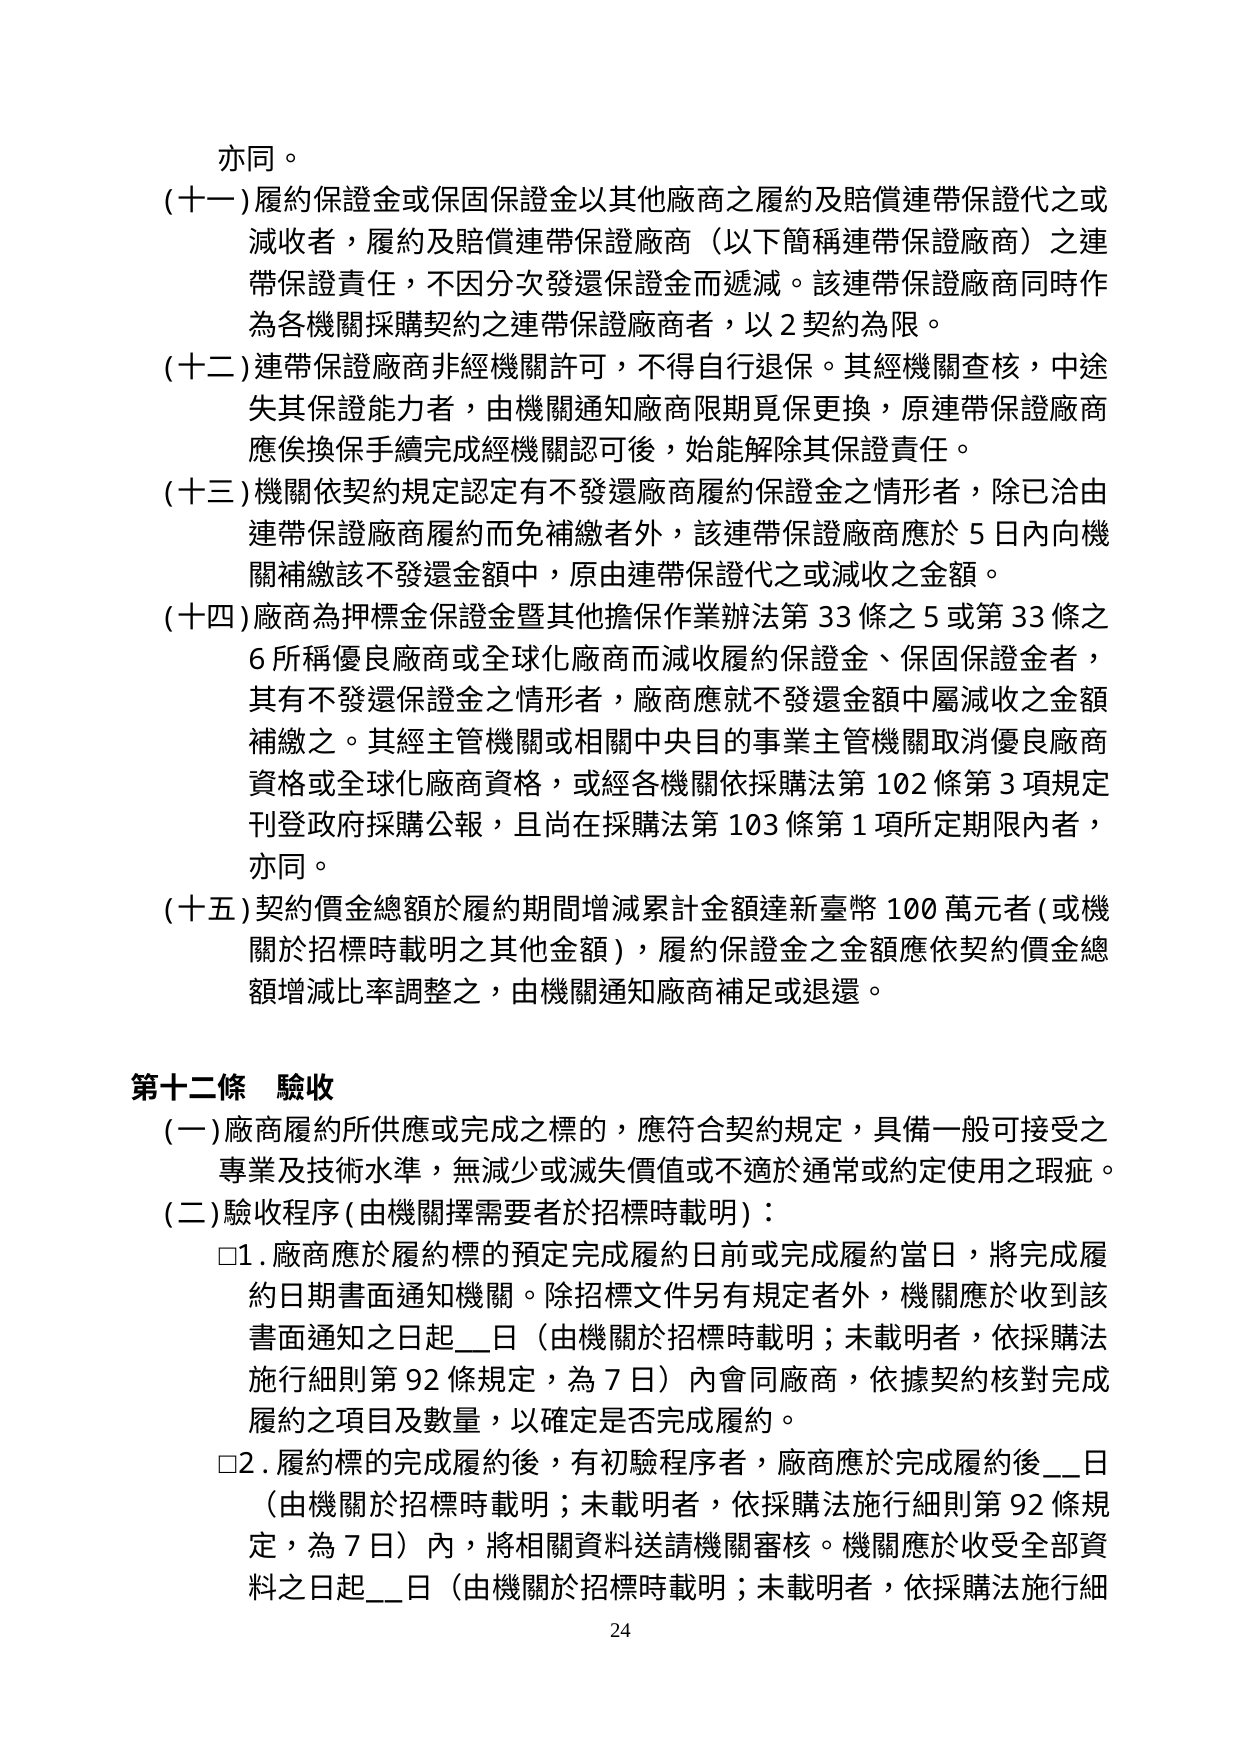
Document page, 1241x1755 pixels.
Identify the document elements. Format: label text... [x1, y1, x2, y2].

text □2.履約標的完成履約後，有初驗程序者，廠商應於完成履約後__日（由機關於招標時載明；未載明者，依採購法施行細則第92條規定，為7日）內，將相關資料送請機關審核。機關應於收受全部資料之日起__日（由機關於招標時載明；未載明者，依採購法施行細 [218, 1440, 1110, 1607]
text (十五)契約價金總額於履約期間增減累計金額達新臺幣100萬元者(或機關於招標時載明之其他金額)，履約保證金之金額應依契約價金總額增減比率調整之，由機關通知廠商補足或退還。 [159, 886, 1110, 1011]
text (十一)履約保證金或保固保證金以其他廠商之履約及賠償連帶保證代之或減收者，履約及賠償連帶保證廠商（以下簡稱連帶保證廠商）之連帶保證責任，不因分次發還保證金而遞減。該連帶保證廠商同時作為各機關採購契約之連帶保證廠商者，以2契約為限。 [159, 177, 1110, 344]
text 第十二條 驗收 [130, 1065, 1110, 1107]
text (一)廠商履約所供應或完成之標的，應符合契約規定，具備一般可接受之專業及技術水準，無減少或滅失價值或不適於通常或約定使用之瑕疵。 [159, 1107, 1110, 1190]
text (十三)機關依契約規定認定有不發還廠商履約保證金之情形者，除已洽由連帶保證廠商履約而免補繳者外，該連帶保證廠商應於5日內向機關補繳該不發還金額中，原由連帶保證代之或減收之金額。 [159, 469, 1110, 594]
text (二)驗收程序(由機關擇需要者於招標時載明)： [159, 1190, 1110, 1232]
text 廠商未依契約規定期限履約或因可歸責於廠商之事由，致有無法於保證書、保險單或信用狀有效期內完成履約之虞，或機關無法於保證書、保險單或信用狀有效期內完成驗收者，該保證書、保險單或信用狀之有效期應按遲延期間延長之。廠商未依機關之通知予以延長者，機關將於有效期屆滿前就該保證書、保險單或信用狀之金額請求給付並暫予保管，其所生費用由廠商負擔。其須返還而有費用或匯率損失者，亦同。 [217, 136, 1110, 177]
text (十二)連帶保證廠商非經機關許可，不得自行退保。其經機關查核，中途失其保證能力者，由機關通知廠商限期覓保更換，原連帶保證廠商應俟換保手續完成經機關認可後，始能解除其保證責任。 [159, 344, 1110, 469]
text □1.廠商應於履約標的預定完成履約日前或完成履約當日，將完成履約日期書面通知機關。除招標文件另有規定者外，機關應於收到該書面通知之日起__日（由機關於招標時載明；未載明者，依採購法施行細則第92條規定，為7日）內會同廠商，依據契約核對完成履約之項目及數量，以確定是否完成履約。 [218, 1232, 1110, 1440]
text (十四)廠商為押標金保證金暨其他擔保作業辦法第33條之5或第33條之6所稱優良廠商或全球化廠商而減收履約保證金、保固保證金者，其有不發還保證金之情形者，廠商應就不發還金額中屬減收之金額補繳之。其經主管機關或相關中央目的事業主管機關取消優良廠商資格或全球化廠商資格，或經各機關依採購法第102條第3項規定刊登政府採購公報，且尚在採購法第103條第1項所定期限內者，亦同。 [159, 594, 1110, 886]
